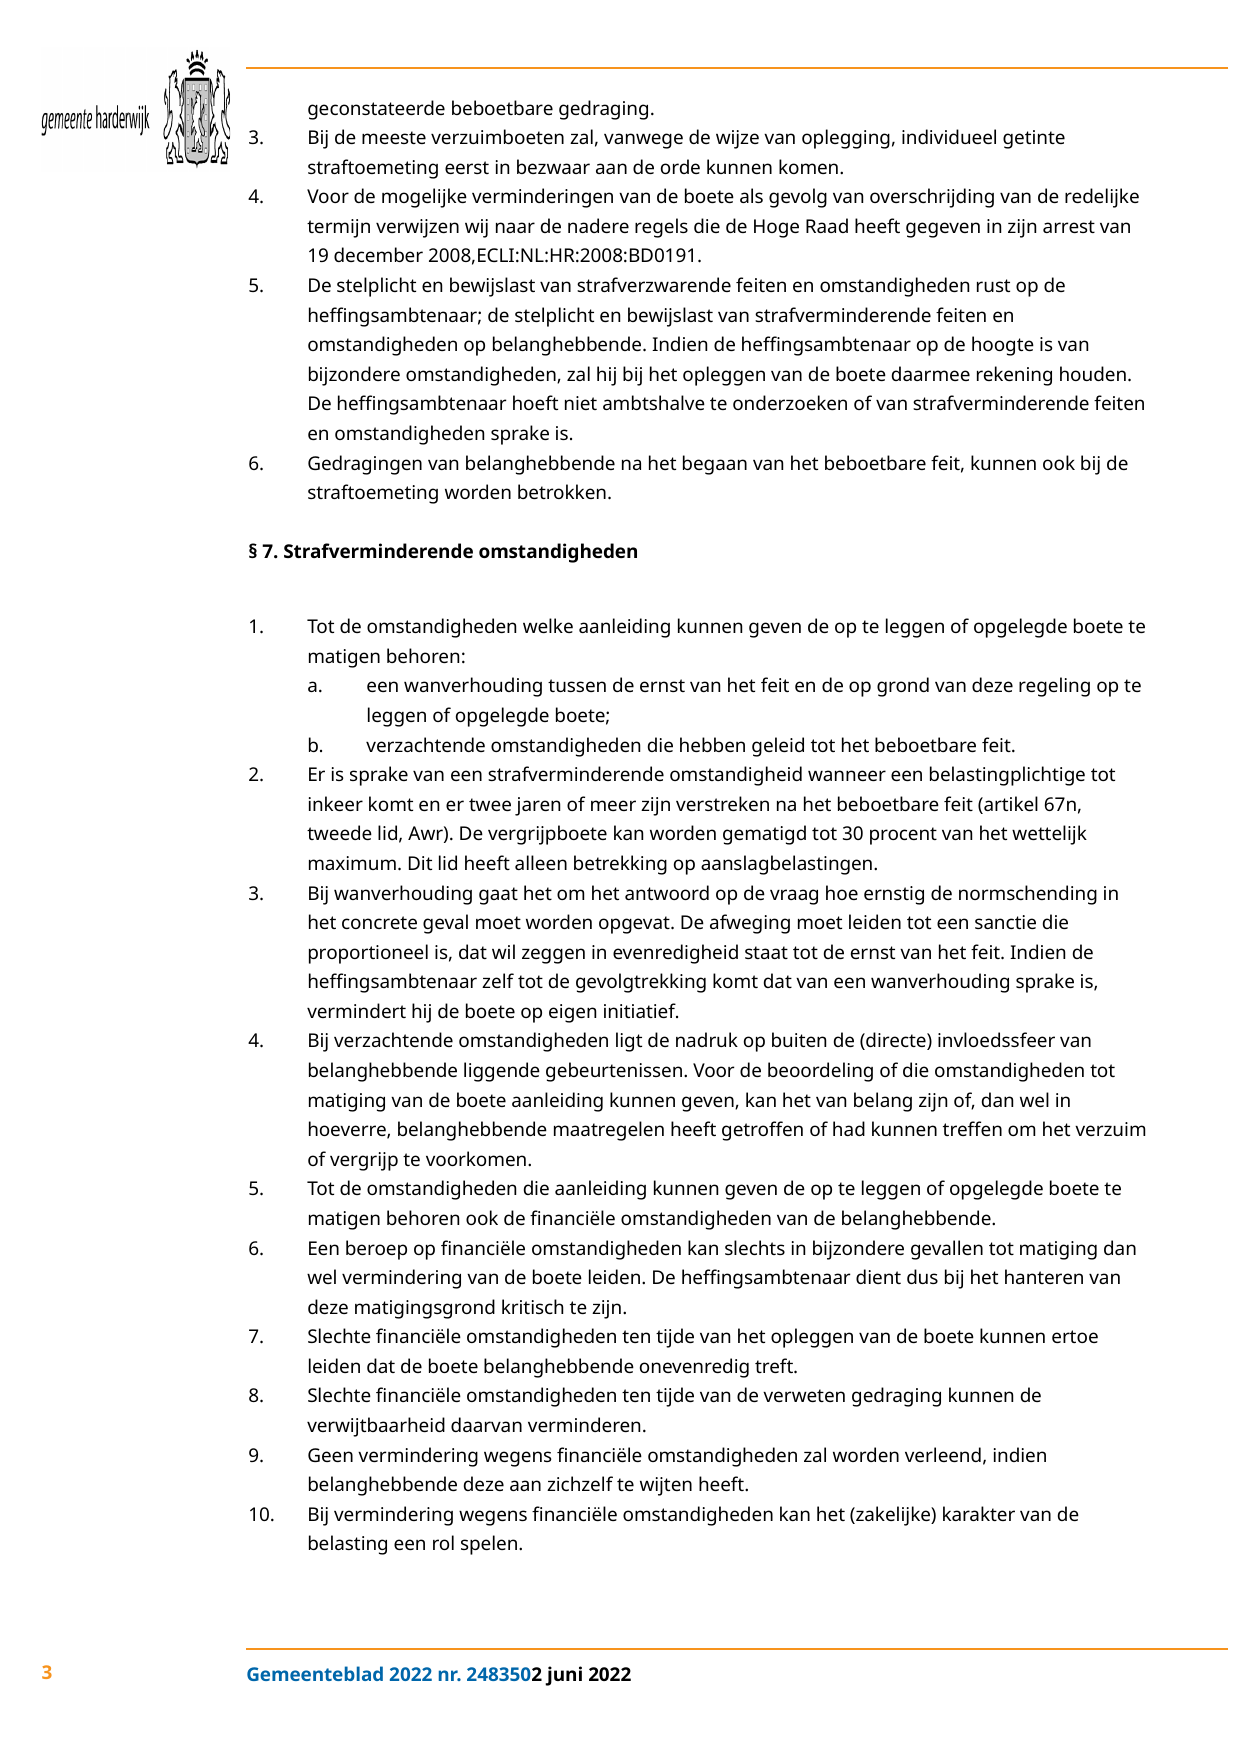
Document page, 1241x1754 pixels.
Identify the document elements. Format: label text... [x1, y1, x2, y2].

list Voor de mogelijke verminderingen van de boete als gevolg van overschrijding van de redelijke termijn verwijzen wij naar de nadere regels die de Hoge Raad heeft gegeven in zijn arrest van 19 december 2008,ECLI:NL:HR:2008:BD0191. [248, 183, 1152, 268]
list Gedragingen van belanghebbende na het begaan van het beboetbare feit, kunnen ook bij de straftoemeting worden betrokken. [248, 450, 1152, 505]
list een wanverhouding tussen de ernst van het feit en de op grond van deze regeling op te leggen of opgelegde boete; [307, 673, 1152, 728]
list Bij de meeste verzuimboeten zal, vanwege de wijze van oplegging, individueel getinte straftoemeting eerst in bezwaar aan de orde kunnen komen. [248, 124, 1152, 180]
text § 7. Strafverminderende omstandigheden [248, 538, 1152, 564]
list Er is sprake van een strafverminderende omstandigheid wanneer een belastingplichtige tot inkeer komt en er twee jaren of meer zijn verstreken na het beboetbare feit (artikel 67n, tweede lid, Awr). De vergrijpboete kan worden gematigd tot 30 procent van het wettelijk maximum. Dit lid heeft alleen betrekking op aanslagbelastingen. [248, 761, 1152, 876]
picture [41, 47, 231, 172]
list Slechte financiële omstandigheden ten tijde van de verweten gedraging kunnen de verwijtbaarheid daarvan verminderen. [248, 1383, 1152, 1438]
list Tot de omstandigheden welke aanleiding kunnen geven de op te leggen of opgelegde boete te matigen behoren: [248, 613, 1152, 669]
list Bij wanverhouding gaat het om het antwoord op de vraag hoe ernstig de normschending in het concrete geval moet worden opgevat. De afweging moet leiden tot een sanctie die proportioneel is, dat wil zeggen in evenredigheid staat tot de ernst van het feit. Indien de heffingsambtenaar zelf tot de gevolgtrekking komt dat van een wanverhouding sprake is, vermindert hij de boete op eigen initiatief. [248, 880, 1152, 1024]
list Slechte financiële omstandigheden ten tijde van het opleggen van de boete kunnen ertoe leiden dat de boete belanghebbende onevenredig treft. [248, 1323, 1152, 1379]
list Een beroep op financiële omstandigheden kan slechts in bijzondere gevallen tot matiging dan wel vermindering van de boete leiden. De heffingsambtenaar dient dus bij het hanteren van deze matigingsgrond kritisch te zijn. [248, 1235, 1152, 1320]
list Tot de omstandigheden die aanleiding kunnen geven de op te leggen of opgelegde boete te matigen behoren ook de financiële omstandigheden van de belanghebbende. [248, 1176, 1152, 1231]
list Bij verzachtende omstandigheden ligt de nadruk op buiten de (directe) invloedssfeer van belanghebbende liggende gebeurtenissen. Voor de beoordeling of die omstandigheden tot matiging van de boete aanleiding kunnen geven, kan het van belang zijn of, dan wel in hoeverre, belanghebbende maatregelen heeft getroffen of had kunnen treffen om het verzuim of vergrijp te voorkomen. [248, 1028, 1152, 1172]
list geconstateerde beboetbare gedraging. [248, 95, 1152, 121]
list verzachtende omstandigheden die hebben geleid tot het beboetbare feit. [307, 732, 1152, 758]
list De stelplicht en bewijslast van strafverzwarende feiten en omstandigheden rust op de heffingsambtenaar; de stelplicht en bewijslast van strafverminderende feiten en omstandigheden op belanghebbende. Indien de heffingsambtenaar op de hoogte is van bijzondere omstandigheden, zal hij bij het opleggen van de boete daarmee rekening houden. De heffingsambtenaar hoeft niet ambtshalve te onderzoeken of van strafverminderende feiten en omstandigheden sprake is. [248, 272, 1152, 446]
list Bij vermindering wegens financiële omstandigheden kan het (zakelijke) karakter van de belasting een rol spelen. [248, 1501, 1152, 1556]
list Geen vermindering wegens financiële omstandigheden zal worden verleend, indien belanghebbende deze aan zichzelf te wijten heeft. [248, 1442, 1152, 1497]
